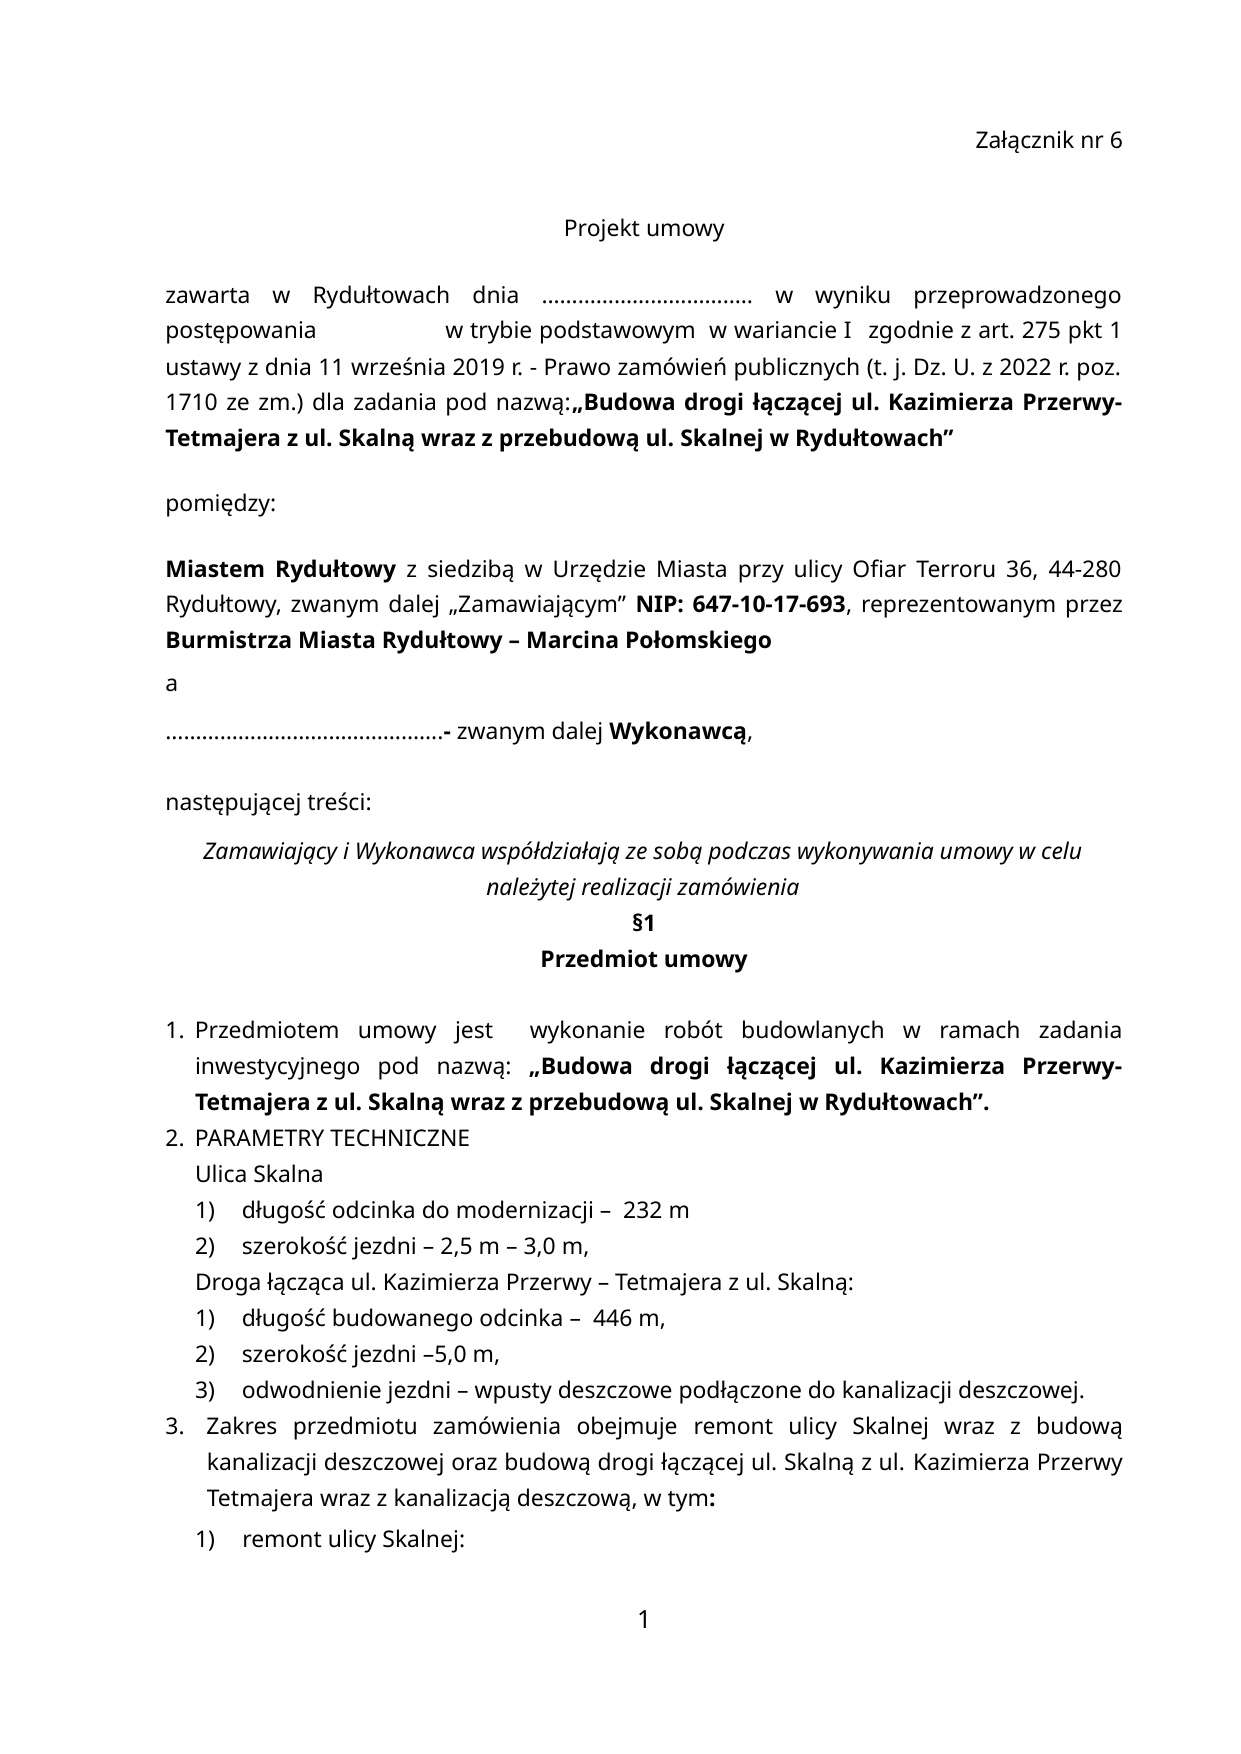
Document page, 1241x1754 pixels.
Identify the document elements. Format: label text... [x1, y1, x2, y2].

text a [165, 667, 1123, 698]
list PARAMETRY TECHNICZNE [165, 1122, 1123, 1153]
list Zakres przedmiotu zamówienia obejmuje remont ulicy Skalnej wraz z budową kanalizacji deszczowej oraz budową drogi łączącej ul. Skalną z ul. Kazimierza Przerwy Tetmajera wraz z kanalizacją deszczową, w tym: [165, 1410, 1123, 1513]
text Zamawiający i Wykonawca współdziałają ze sobą podczas wykonywania umowy w celu należytej realizacji zamówienia [165, 835, 1123, 902]
text Miastem Rydułtowy z siedzibą w Urzędzie Miasta przy ulicy Ofiar Terroru 36, 44-280 Rydułtowy, zwanym dalej „Zamawiającym” NIP: 647-10-17-693, reprezentowanym przez Burmistrza Miasta Rydułtowy – Marcina Połomskiego [165, 552, 1123, 656]
list Przedmiotem umowy jest wykonanie robót budowlanych w ramach zadania inwestycyjnego pod nazwą: „Budowa drogi łączącej ul. Kazimierza Przerwy-Tetmajera z ul. Skalną wraz z przebudową ul. Skalnej w Rydułtowach”. [165, 1014, 1123, 1117]
text ……………………………………….- zwanym dalej Wykonawcą, [165, 715, 1123, 746]
text Projekt umowy [165, 212, 1123, 243]
text Załącznik nr 6 [165, 124, 1123, 156]
text następującej treści: [165, 786, 1123, 818]
list remont ulicy Skalnej: [195, 1523, 1123, 1555]
text zawarta w Rydułtowach dnia …………………………….. w wyniku przeprowadzonego postępowania w trybie podstawowym w wariancie I zgodnie z art. 275 pkt 1 ustawy z dnia 11 września 2019 r. - Prawo zamówień publicznych (t. j. Dz. U. z 2022 r. poz. 1710 ze zm.) dla zadania pod nazwą:„Budowa drogi łączącej ul. Kazimierza Przerwy-Tetmajera z ul. Skalną wraz z przebudową ul. Skalnej w Rydułtowach” [165, 278, 1123, 453]
list długość odcinka do modernizacji – 232 m [195, 1194, 1123, 1225]
list szerokość jezdni –5,0 m, [195, 1338, 1123, 1369]
list szerokość jezdni – 2,5 m – 3,0 m, [195, 1230, 1123, 1261]
list Ulica Skalna [147, 1158, 1123, 1189]
list Droga łącząca ul. Kazimierza Przerwy – Tetmajera z ul. Skalną: [159, 1266, 1123, 1297]
text pomiędzy: [165, 487, 1123, 519]
text Przedmiot umowy [165, 942, 1123, 974]
list długość budowanego odcinka – 446 m, [195, 1302, 1123, 1333]
list odwodnienie jezdni – wpusty deszczowe podłączone do kanalizacji deszczowej. [195, 1374, 1123, 1405]
text §1 [165, 907, 1123, 938]
